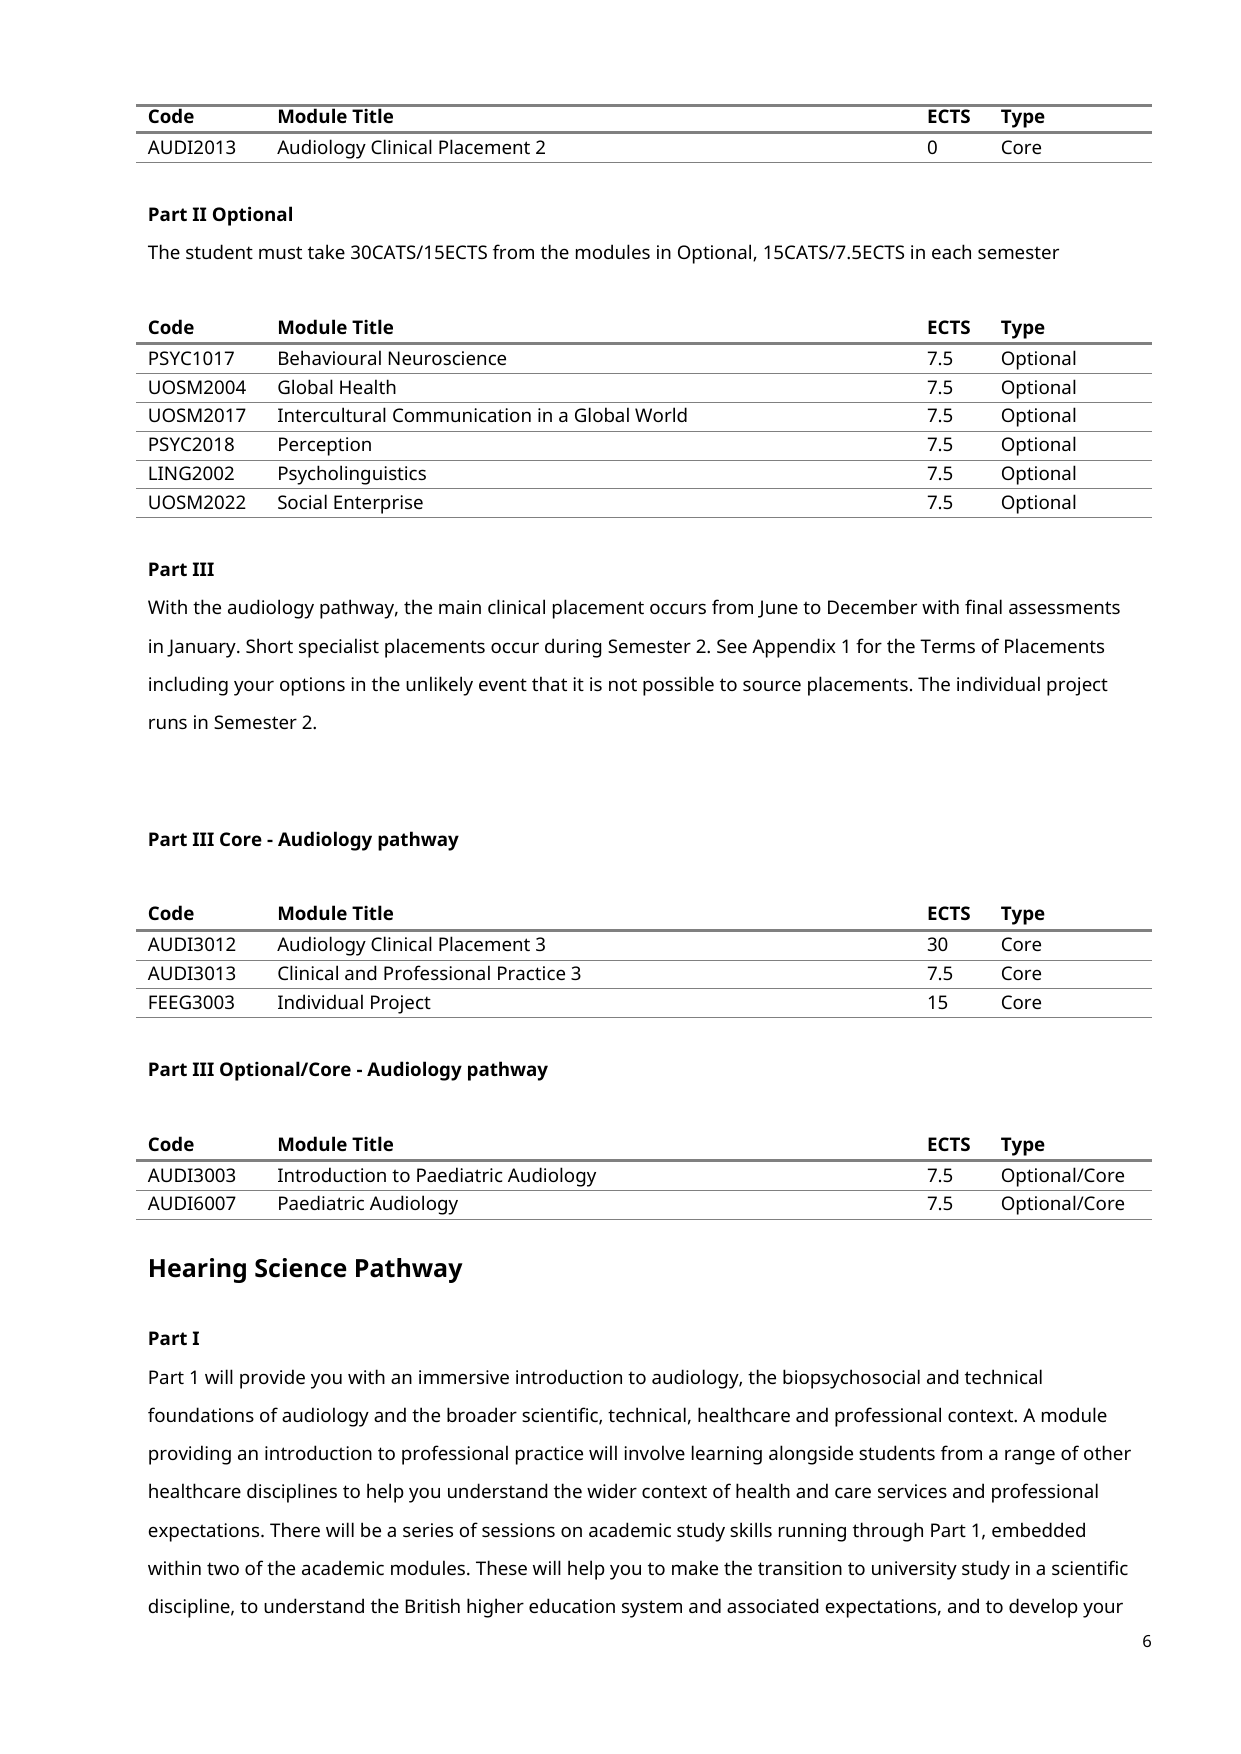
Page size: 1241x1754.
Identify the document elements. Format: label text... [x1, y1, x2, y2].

table_cell ECTS [916, 107, 989, 131]
table_cell 7.5 [916, 1191, 989, 1218]
table_cell AUDI3012 [136, 932, 266, 959]
table_cell UOSM2017 [136, 403, 266, 431]
table_cell Optional/Core [989, 1191, 1152, 1218]
table_cell Module Title [266, 107, 916, 131]
table_cell Paediatric Audiology [266, 1191, 916, 1218]
table_cell Type [989, 901, 1152, 928]
table_cell Part III Core - Audiology pathway [136, 788, 1152, 901]
table_cell ECTS [916, 314, 989, 342]
table_cell Optional [989, 489, 1152, 517]
table_cell Module Title [266, 1131, 916, 1159]
table_cell Optional [989, 345, 1152, 373]
table_cell 7.5 [916, 403, 989, 431]
table_cell 7.5 [916, 489, 989, 517]
table_cell Code [136, 901, 266, 928]
table_cell Introduction to Paediatric Audiology [266, 1162, 916, 1190]
table_cell Behavioural Neuroscience [266, 345, 916, 373]
table_cell AUDI2013 [136, 134, 266, 162]
table_cell Core [989, 932, 1152, 959]
table_cell 7.5 [916, 374, 989, 402]
table_cell Part III With the audiology pathway, the main clinical placement occurs from June to December with final assessments in January. Short specialist placements occur during Semester 2. See Appendix 1 for the Terms of Placements including your options in the unlikely event that it is not possible to source placements. The individual project runs in Semester 2. [136, 518, 1152, 788]
table_cell 7.5 [916, 345, 989, 373]
table_cell ECTS [916, 901, 989, 928]
table_cell 7.5 [916, 461, 989, 488]
table_cell FEEG3003 [136, 989, 266, 1017]
table_cell Type [989, 107, 1152, 131]
table_cell Code [136, 107, 266, 131]
table_cell Optional [989, 461, 1152, 488]
table_cell AUDI6007 [136, 1191, 266, 1218]
table_cell ECTS [916, 1131, 989, 1159]
table_cell Optional [989, 432, 1152, 459]
table_cell Module Title [266, 901, 916, 928]
table_cell 7.5 [916, 1162, 989, 1190]
table_cell Audiology Clinical Placement 3 [266, 932, 916, 959]
table_cell 15 [916, 989, 989, 1017]
table_cell UOSM2022 [136, 489, 266, 517]
table_cell 7.5 [916, 432, 989, 459]
table_cell AUDI3003 [136, 1162, 266, 1190]
table_cell Optional [989, 403, 1152, 431]
table_cell Perception [266, 432, 916, 459]
table_cell 7.5 [916, 961, 989, 988]
table_cell Type [989, 314, 1152, 342]
table_cell PSYC1017 [136, 345, 266, 373]
table_cell Type [989, 1131, 1152, 1159]
table_cell Module Title [266, 314, 916, 342]
table_cell Hearing Science Pathway [136, 1220, 1152, 1287]
table_cell Optional [989, 374, 1152, 402]
table_cell Intercultural Communication in a Global World [266, 403, 916, 431]
table_cell Core [989, 989, 1152, 1017]
table_cell Global Health [266, 374, 916, 402]
table_cell Optional/Core [989, 1162, 1152, 1190]
table_cell Code [136, 1131, 266, 1159]
table_cell Part I Part 1 will provide you with an immersive introduction to audiology, the biopsychosocial and technical foundations of audiology and the broader scientific, technical, healthcare and professional context. A module providing an introduction to professional practice will involve learning alongside students from a range of other healthcare disciplines to help you understand the wider context of health and care services and professional expectations. There will be a series of sessions on academic study skills running through Part 1, embedded within two of the academic modules. These will help you to make the transition to university study in a scientific discipline, to understand the British higher education system and associated expectations, and to develop your [136, 1288, 1152, 1619]
table_cell UOSM2004 [136, 374, 266, 402]
table_cell Clinical and Professional Practice 3 [266, 961, 916, 988]
table_cell 30 [916, 932, 989, 959]
table_cell Audiology Clinical Placement 2 [266, 134, 916, 162]
table_cell LING2002 [136, 461, 266, 488]
table_cell Core [989, 961, 1152, 988]
table_cell Social Enterprise [266, 489, 916, 517]
table_cell Part III Optional/Core - Audiology pathway [136, 1018, 1152, 1131]
table_cell Core [989, 134, 1152, 162]
table_cell AUDI3013 [136, 961, 266, 988]
table_cell 0 [916, 134, 989, 162]
table_cell Psycholinguistics [266, 461, 916, 488]
table_cell Code [136, 314, 266, 342]
table_cell Individual Project [266, 989, 916, 1017]
table_cell PSYC2018 [136, 432, 266, 459]
table_cell Part II Optional The student must take 30CATS/15ECTS from the modules in Optional, 15CATS/7.5ECTS in each semester [136, 163, 1152, 314]
